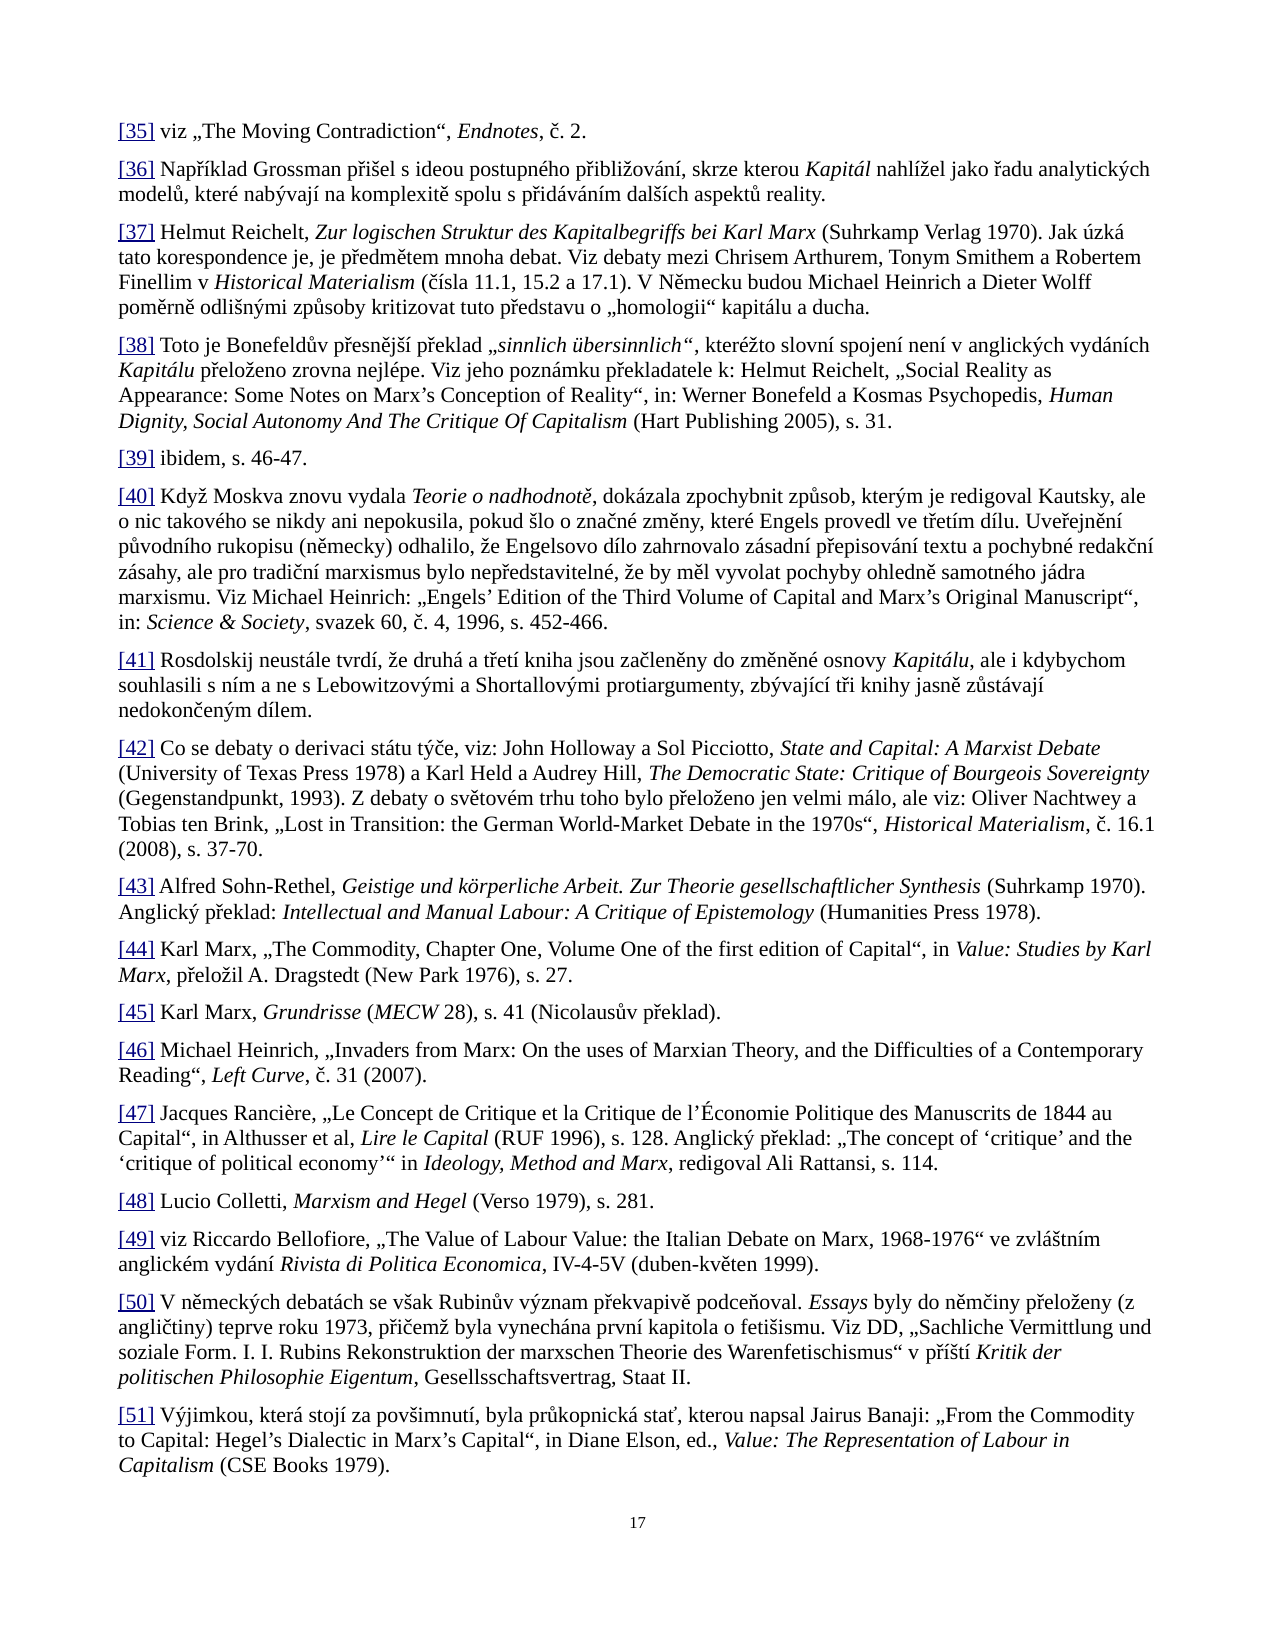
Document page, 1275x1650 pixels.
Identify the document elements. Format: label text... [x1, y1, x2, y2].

text [40] Když Moskva znovu vydala Teorie o nadhodnotě, dokázala zpochybnit způsob, kterým je redigoval Kautsky, ale o nic takového se nikdy ani nepokusila, pokud šlo o značné změny, které Engels provedl ve třetím dílu. Uveřejnění původního rukopisu (německy) odhalilo, že Engelsovo dílo zahrnovalo zásadní přepisování textu a pochybné redakční zásahy, ale pro tradiční marxismus bylo nepředstavitelné, že by měl vyvolat pochyby ohledně samotného jádra marxismu. Viz Michael Heinrich: „Engels’ Edition of the Third Volume of Capital and Marx’s Original Manuscript“, in: Science & Society, svazek 60, č. 4, 1996, s. 452-466. [118, 483, 1157, 634]
text [49] viz Riccardo Bellofiore, „The Value of Labour Value: the Italian Debate on Marx, 1968-1976“ ve zvláštním anglickém vydání Rivista di Politica Economica, IV-4-5V (duben-květen 1999). [118, 1226, 1157, 1276]
text [46] Michael Heinrich, „Invaders from Marx: On the uses of Marxian Theory, and the Difficulties of a Contemporary Reading“, Left Curve, č. 31 (2007). [118, 1037, 1157, 1087]
text [43] Alfred Sohn-Rethel, Geistige und körperliche Arbeit. Zur Theorie gesellschaftlicher Synthesis (Suhrkamp 1970). Anglický překlad: Intellectual and Manual Labour: A Critique of Epistemology (Humanities Press 1978). [118, 873, 1157, 924]
text [39] ibidem, s. 46-47. [118, 445, 1157, 471]
text [42] Co se debaty o derivaci státu týče, viz: John Holloway a Sol Picciotto, State and Capital: A Marxist Debate (University of Texas Press 1978) a Karl Held a Audrey Hill, The Democratic State: Critique of Bourgeois Sovereignty (Gegenstandpunkt, 1993). Z debaty o světovém trhu toho bylo přeloženo jen velmi málo, ale viz: Oliver Nachtwey a Tobias ten Brink, „Lost in Transition: the German World-Market Debate in the 1970s“, Historical Materialism, č. 16.1 (2008), s. 37-70. [118, 735, 1157, 861]
text [44] Karl Marx, „The Commodity, Chapter One, Volume One of the first edition of Capital“, in Value: Studies by Karl Marx, přeložil A. Dragstedt (New Park 1976), s. 27. [118, 936, 1157, 987]
text [37] Helmut Reichelt, Zur logischen Struktur des Kapitalbegriffs bei Karl Marx (Suhrkamp Verlag 1970). Jak úzká tato korespondence je, je předmětem mnoha debat. Viz debaty mezi Chrisem Arthurem, Tonym Smithem a Robertem Finellim v Historical Materialism (čísla 11.1, 15.2 a 17.1). V Německu budou Michael Heinrich a Dieter Wolff poměrně odlišnými způsoby kritizovat tuto představu o „homologii“ kapitálu a ducha. [118, 219, 1157, 319]
text [36] Například Grossman přišel s ideou postupného přibližování, skrze kterou Kapitál nahlížel jako řadu analytických modelů, které nabývají na komplexitě spolu s přidáváním dalších aspektů reality. [118, 156, 1157, 206]
text [35] viz „The Moving Contradiction“, Endnotes, č. 2. [118, 118, 1157, 143]
text [47] Jacques Rancière, „Le Concept de Critique et la Critique de l’Économie Politique des Manuscrits de 1844 au Capital“, in Althusser et al, Lire le Capital (RUF 1996), s. 128. Anglický překlad: „The concept of ‘critique’ and the ‘critique of political economy’“ in Ideology, Method and Marx, redigoval Ali Rattansi, s. 114. [118, 1100, 1157, 1176]
text [51] Výjimkou, která stojí za povšimnutí, byla průkopnická stať, kterou napsal Jairus Banaji: „From the Commodity to Capital: Hegel’s Dialectic in Marx’s Capital“, in Diane Elson, ed., Value: The Representation of Labour in Capitalism (CSE Books 1979). [118, 1402, 1157, 1478]
text [45] Karl Marx, Grundrisse (MECW 28), s. 41 (Nicolausův překlad). [118, 999, 1157, 1024]
text [41] Rosdolskij neustále tvrdí, že druhá a třetí kniha jsou začleněny do změněné osnovy Kapitálu, ale i kdybychom souhlasili s ním a ne s Lebowitzovými a Shortallovými protiargumenty, zbývající tři knihy jasně zůstávají nedokončeným dílem. [118, 647, 1157, 722]
text [38] Toto je Bonefeldův přesnější překlad „sinnlich übersinnlich“, kteréžto slovní spojení není v anglických vydáních Kapitálu přeloženo zrovna nejlépe. Viz jeho poznámku překladatele k: Helmut Reichelt, „Social Reality as Appearance: Some Notes on Marx’s Conception of Reality“, in: Werner Bonefeld a Kosmas Psychopedis, Human Dignity, Social Autonomy And The Critique Of Capitalism (Hart Publishing 2005), s. 31. [118, 332, 1157, 433]
text [50] V německých debatách se však Rubinův význam překvapivě podceňoval. Essays byly do němčiny přeloženy (z angličtiny) teprve roku 1973, přičemž byla vynechána první kapitola o fetišismu. Viz DD, „Sachliche Vermittlung und soziale Form. I. I. Rubins Rekonstruktion der marxschen Theorie des Warenfetischismus“ v příští Kritik der politischen Philosophie Eigentum, Gesellsschaftsvertrag, Staat II. [118, 1289, 1157, 1389]
text [48] Lucio Colletti, Marxism and Hegel (Verso 1979), s. 281. [118, 1188, 1157, 1213]
